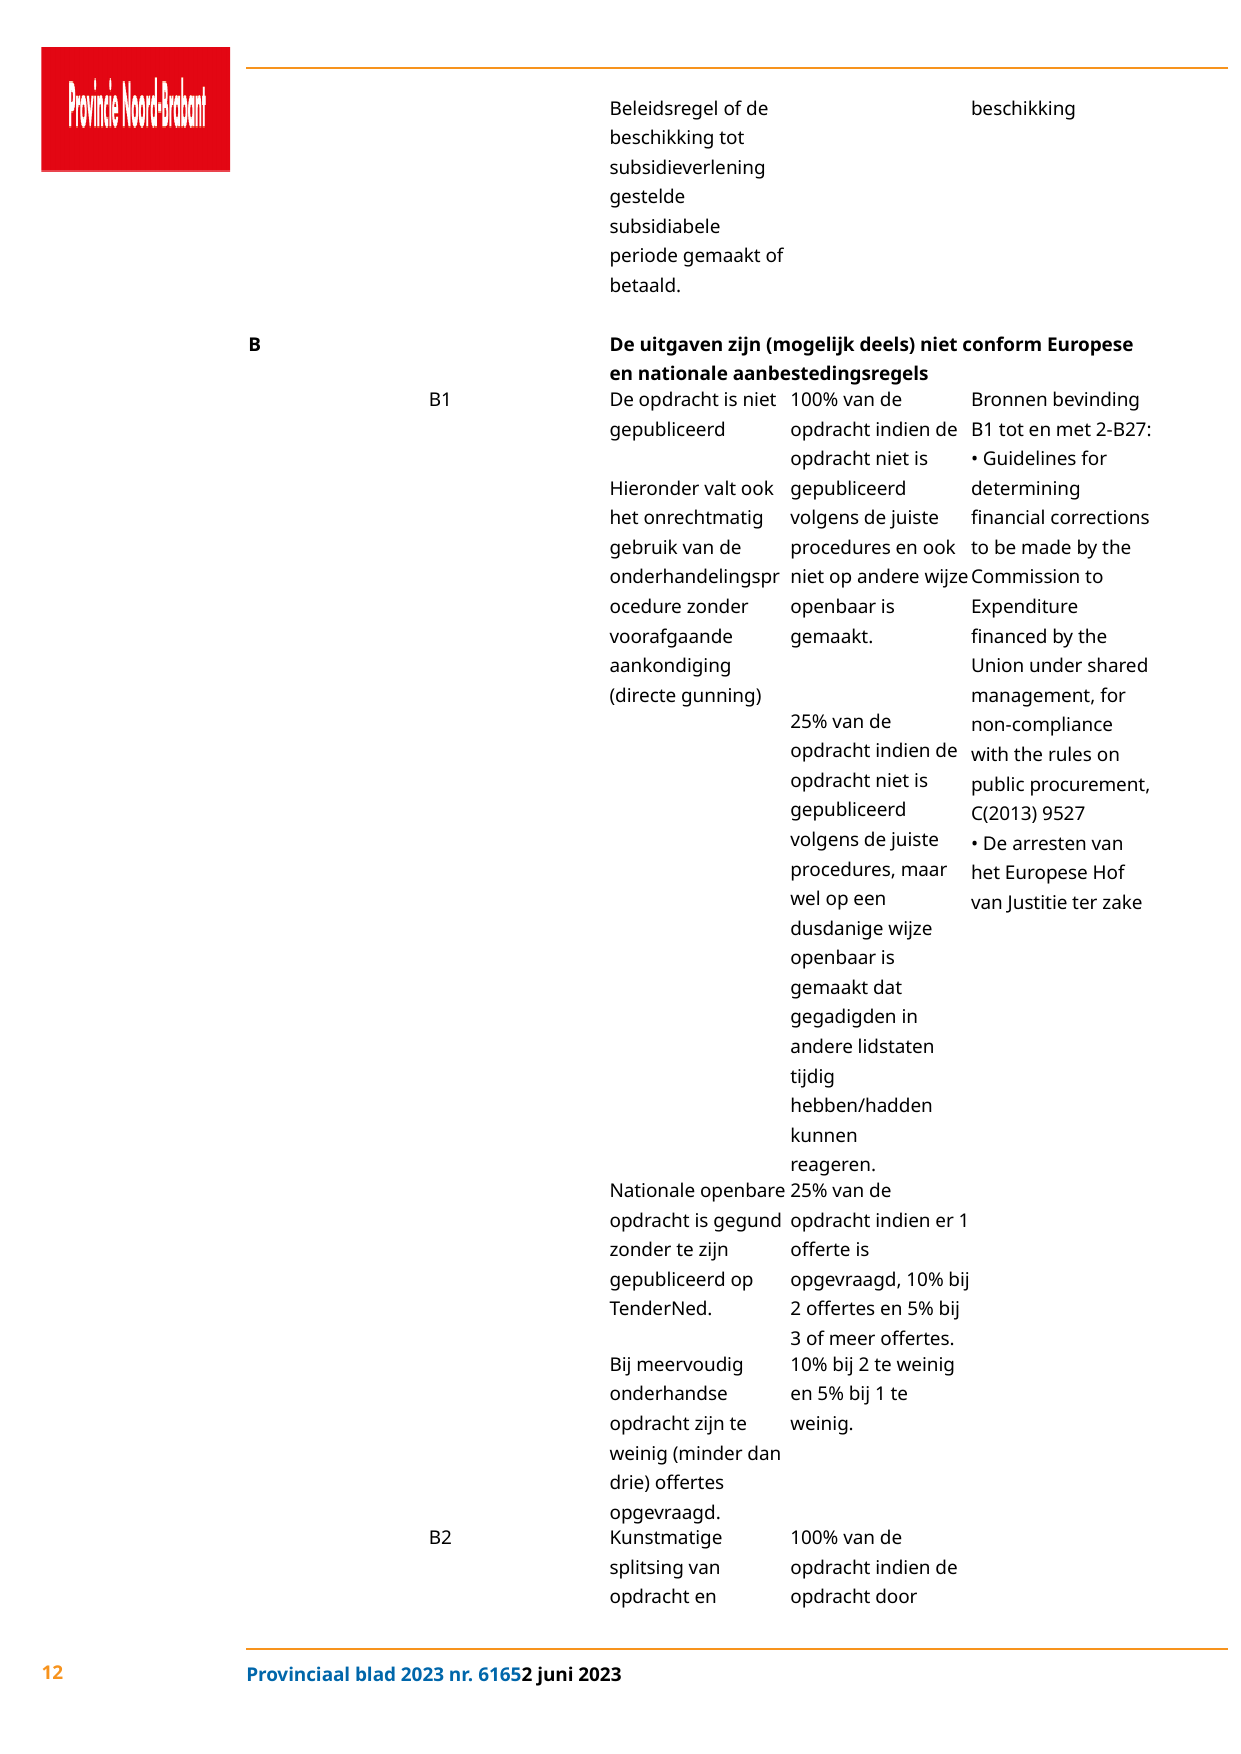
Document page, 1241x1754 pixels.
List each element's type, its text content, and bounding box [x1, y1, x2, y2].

table_cell B2 [429, 1525, 609, 1609]
table_cell [429, 1351, 609, 1524]
table_cell Bronnen bevinding B1 tot en met 2-B27: • Guidelines for determining financial corrections to be made by the Commission to Expenditure financed by the Union under shared management, for non-compliance with the rules on public procurement, C(2013) 9527 • De arresten van het Europese Hof van Justitie ter zake [971, 386, 1152, 1609]
table_cell [429, 1177, 609, 1351]
table_cell B1 [429, 386, 609, 1177]
table_cell [429, 95, 609, 298]
table_cell [248, 95, 429, 298]
table_cell 100% van de opdracht indien de opdracht door [790, 1525, 971, 1609]
table_cell Nationale openbare opdracht is gegund zonder te zijn gepubliceerd op TenderNed. [609, 1177, 790, 1351]
table_cell 10% bij 2 te weinig en 5% bij 1 te weinig. [790, 1351, 971, 1524]
table_header [429, 331, 609, 386]
table_cell [609, 708, 790, 1177]
table_cell Kunstmatige splitsing van opdracht en [609, 1525, 790, 1609]
table_cell [790, 95, 971, 298]
table_cell 100% van de opdracht indien de opdracht niet is gepubliceerd volgens de juiste procedures en ook niet op andere wijze openbaar is gemaakt. [790, 386, 971, 708]
table_cell 25% van de opdracht indien er 1 offerte is opgevraagd, 10% bij 2 offertes en 5% bij 3 of meer offertes. [790, 1177, 971, 1351]
table_cell beschikking [971, 95, 1152, 298]
table_cell Beleidsregel of de beschikking tot subsidieverlening gestelde subsidiabele periode gemaakt of betaald. [609, 95, 790, 298]
table_cell De opdracht is niet gepubliceerd Hieronder valt ook het onrechtmatig gebruik van de onderhandelingsprocedure zonder voorafgaande aankondiging (directe gunning) [609, 386, 790, 708]
table_header B [248, 331, 429, 386]
picture [41, 47, 231, 172]
table_header De uitgaven zijn (mogelijk deels) niet conform Europese en nationale aanbestedingsregels [609, 331, 1152, 386]
table_cell [248, 708, 429, 1177]
table_cell [248, 1351, 429, 1524]
table_cell [248, 386, 429, 708]
table_cell [248, 1177, 429, 1351]
table_cell [248, 1525, 429, 1609]
table_cell 25% van de opdracht indien de opdracht niet is gepubliceerd volgens de juiste procedures, maar wel op een dusdanige wijze openbaar is gemaakt dat gegadigden in andere lidstaten tijdig hebben/hadden kunnen reageren. [790, 708, 971, 1177]
table_cell Bij meervoudig onderhandse opdracht zijn te weinig (minder dan drie) offertes opgevraagd. [609, 1351, 790, 1524]
